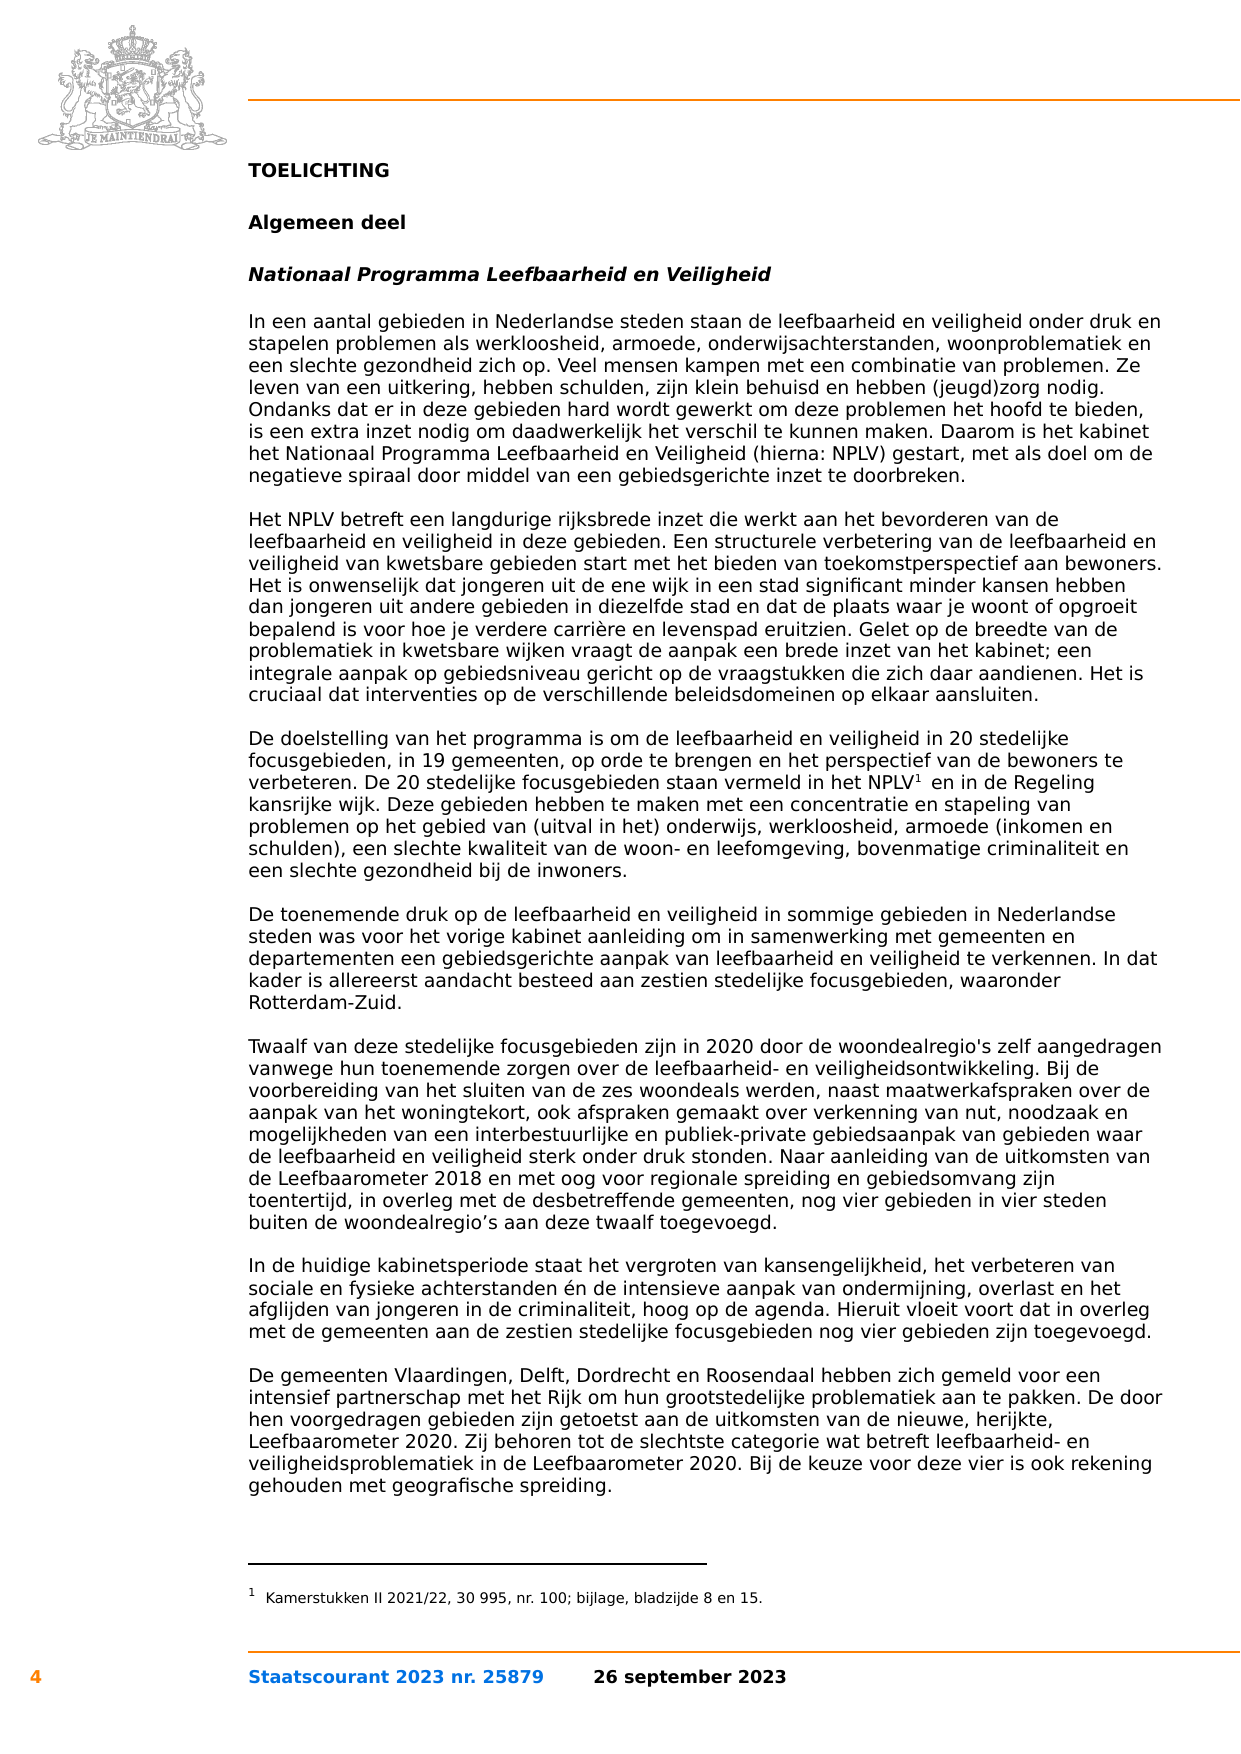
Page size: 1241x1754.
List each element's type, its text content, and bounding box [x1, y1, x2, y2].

text De toenemende druk op de leefbaarheid en veiligheid in sommige gebieden in Nederlandse steden was voor het vorige kabinet aanleiding om in samenwerking met gemeenten en departementen een gebiedsgerichte aanpak van leefbaarheid en veiligheid te verkennen. In dat kader is allereerst aandacht besteed aan zestien stedelijke focusgebieden, waaronder Rotterdam-Zuid. [248, 904, 1163, 1014]
text De gemeenten Vlaardingen, Delft, Dordrecht en Roosendaal hebben zich gemeld voor een intensief partnerschap met het Rijk om hun grootstedelijke problematiek aan te pakken. De door hen voorgedragen gebieden zijn getoetst aan de uitkomsten van de nieuwe, herijkte, Leefbaarometer 2020. Zij behoren tot de slechtste categorie wat betreft leefbaarheid- en veiligheidsproblematiek in de Leefbaarometer 2020. Bij de keuze voor deze vier is ook rekening gehouden met geografische spreiding. [248, 1365, 1163, 1497]
text Twaalf van deze stedelijke focusgebieden zijn in 2020 door de woondealregio's zelf aangedragen vanwege hun toenemende zorgen over de leefbaarheid- en veiligheidsontwikkeling. Bij de voorbereiding van het sluiten van de zes woondeals werden, naast maatwerkafspraken over de aanpak van het woningtekort, ook afspraken gemaakt over verkenning van nut, noodzaak en mogelijkheden van een interbestuurlijke en publiek-private gebiedsaanpak van gebieden waar de leefbaarheid en veiligheid sterk onder druk stonden. Naar aanleiding van de uitkomsten van de Leefbaarometer 2018 en met oog voor regionale spreiding en gebiedsomvang zijn toentertijd, in overleg met de desbetreffende gemeenten, nog vier gebieden in vier steden buiten de woondealregio’s aan deze twaalf toegevoegd. [248, 1036, 1163, 1233]
subtitle TOELICHTING [248, 160, 1163, 182]
subtitle Algemeen deel [248, 212, 1163, 234]
picture [38, 25, 227, 150]
text De doelstelling van het programma is om de leefbaarheid en veiligheid in 20 stedelijke focusgebieden, in 19 gemeenten, op orde te brengen en het perspectief van de bewoners te verbeteren. De 20 stedelijke focusgebieden staan vermeld in het NPLV en in de Regeling kansrijke wijk. Deze gebieden hebben te maken met een concentratie en stapeling van problemen op het gebied van (uitval in het) onderwijs, werkloosheid, armoede (inkomen en schulden), een slechte kwaliteit van de woon- en leefomgeving, bovenmatige criminaliteit en een slechte gezondheid bij de inwoners. [248, 728, 1163, 882]
text Kamerstukken II 2021/22, 30 995, nr. 100; bijlage, bladzijde 8 en 15. [248, 1586, 1163, 1608]
text In de huidige kabinetsperiode staat het vergroten van kansengelijkheid, het verbeteren van sociale en fysieke achterstanden én de intensieve aanpak van ondermijning, overlast en het afglijden van jongeren in de criminaliteit, hoog op de agenda. Hieruit vloeit voort dat in overleg met de gemeenten aan de zestien stedelijke focusgebieden nog vier gebieden zijn toegevoegd. [248, 1255, 1163, 1343]
text Het NPLV betreft een langdurige rijksbrede inzet die werkt aan het bevorderen van de leefbaarheid en veiligheid in deze gebieden. Een structurele verbetering van de leefbaarheid en veiligheid van kwetsbare gebieden start met het bieden van toekomstperspectief aan bewoners. Het is onwenselijk dat jongeren uit de ene wijk in een stad significant minder kansen hebben dan jongeren uit andere gebieden in diezelfde stad en dat de plaats waar je woont of opgroeit bepalend is voor hoe je verdere carrière en levenspad eruitzien. Gelet op de breedte van de problematiek in kwetsbare wijken vraagt de aanpak een brede inzet van het kabinet; een integrale aanpak op gebiedsniveau gericht op de vraagstukken die zich daar aandienen. Het is cruciaal dat interventies op de verschillende beleidsdomeinen op elkaar aansluiten. [248, 508, 1163, 706]
text In een aantal gebieden in Nederlandse steden staan de leefbaarheid en veiligheid onder druk en stapelen problemen als werkloosheid, armoede, onderwijsachterstanden, woonproblematiek en een slechte gezondheid zich op. Veel mensen kampen met een combinatie van problemen. Ze leven van een uitkering, hebben schulden, zijn klein behuisd en hebben (jeugd)zorg nodig. Ondanks dat er in deze gebieden hard wordt gewerkt om deze problemen het hoofd te bieden, is een extra inzet nodig om daadwerkelijk het verschil te kunnen maken. Daarom is het kabinet het Nationaal Programma Leefbaarheid en Veiligheid (hierna: NPLV) gestart, met als doel om de negatieve spiraal door middel van een gebiedsgerichte inzet te doorbreken. [248, 311, 1163, 487]
subtitle Nationaal Programma Leefbaarheid en Veiligheid [248, 264, 1163, 286]
